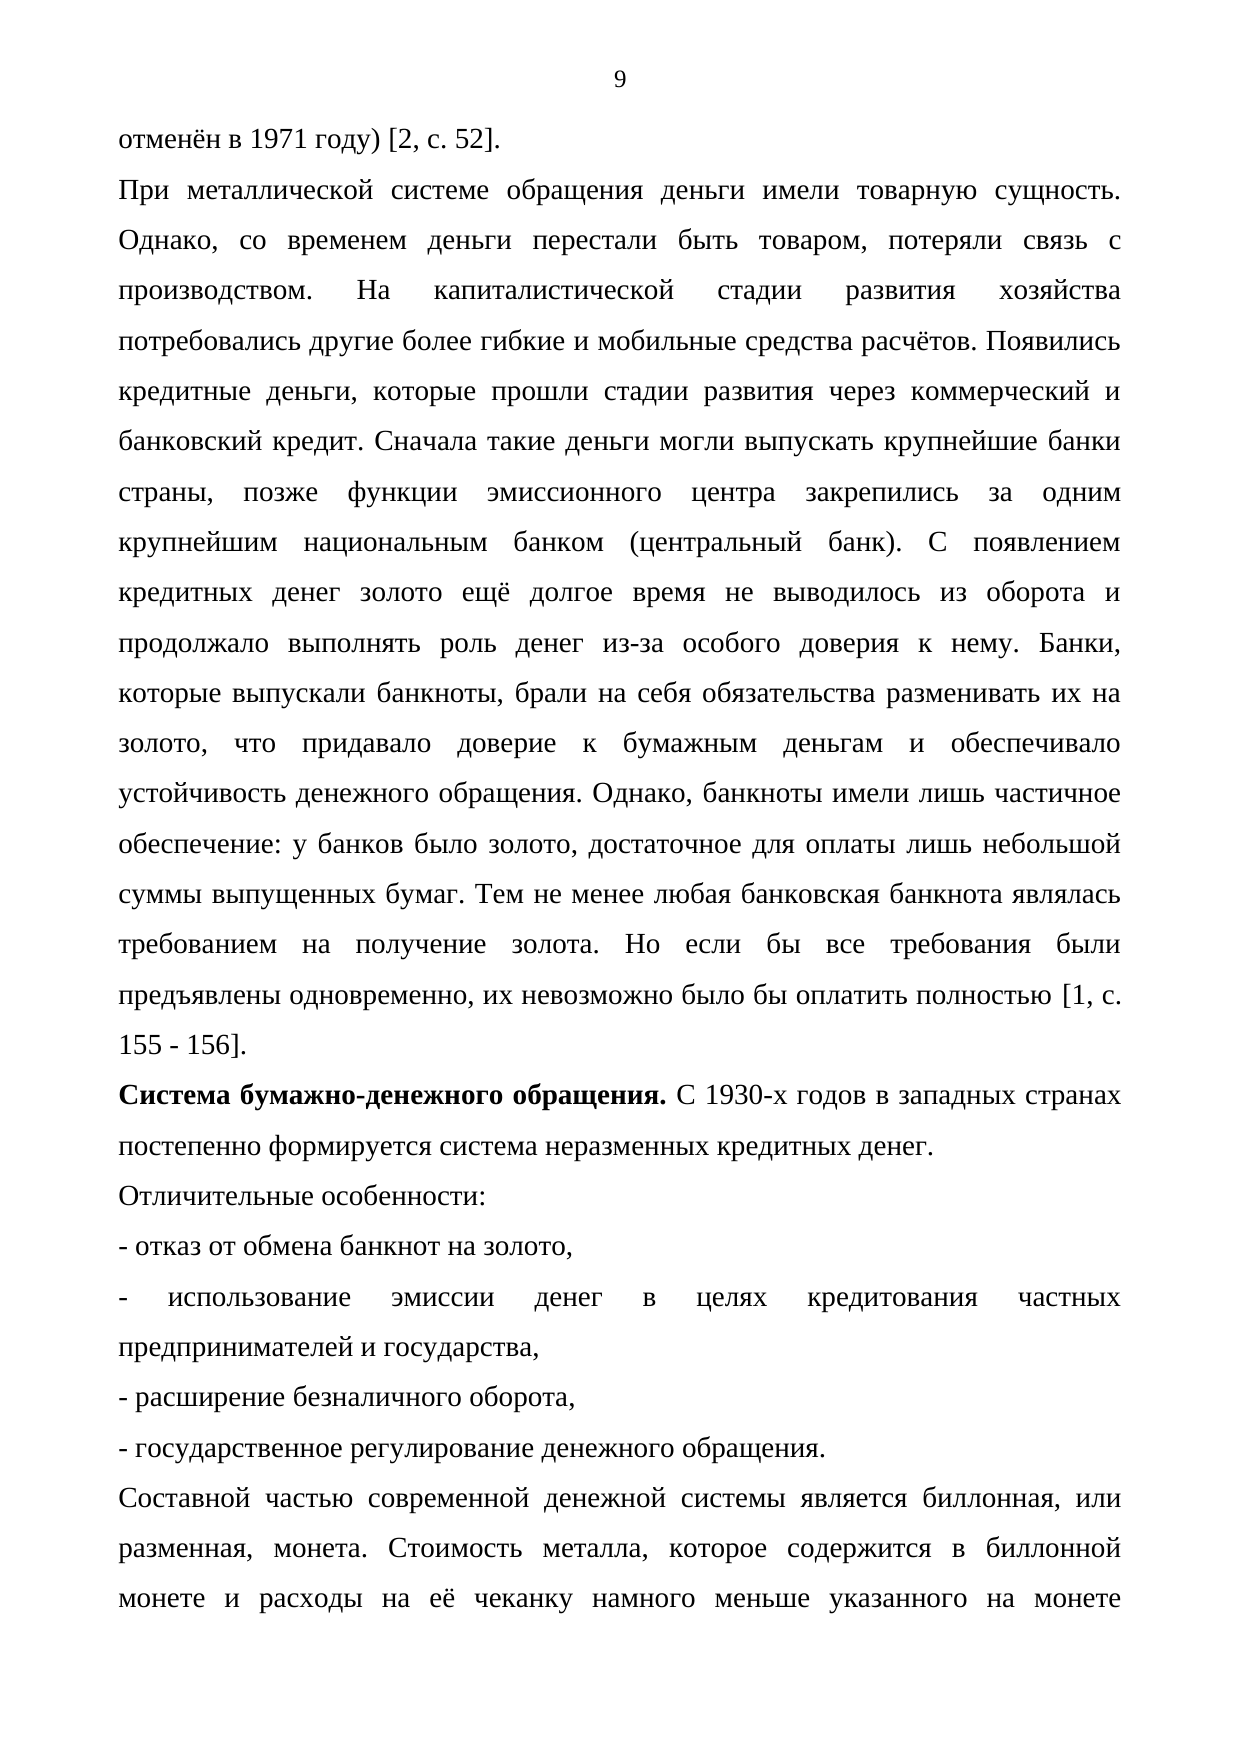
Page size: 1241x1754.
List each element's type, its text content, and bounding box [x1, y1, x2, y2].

text - отказ от обмена банкнот на золото, [118, 1228, 1122, 1262]
text Система бумажно-денежного обращения. С 1930-х годов в западных странах постепенно формируется система неразменных кредитных денег. [118, 1077, 1122, 1161]
text При металлической системе обращения деньги имели товарную сущность. Однако, со временем деньги перестали быть товаром, потеряли связь с производством. На капиталистической стадии развития хозяйства потребовались другие более гибкие и мобильные средства расчётов. Появились кредитные деньги, которые прошли стадии развития через коммерческий и банковский кредит. Сначала такие деньги могли выпускать крупнейшие банки страны, позже функции эмиссионного центра закрепились за одним крупнейшим национальным банком (центральный банк). С появлением кредитных денег золото ещё долгое время не выводилось из оборота и продолжало выполнять роль денег из-за особого доверия к нему. Банки, которые выпускали банкноты, брали на себя обязательства разменивать их на золото, что придавало доверие к бумажным деньгам и обеспечивало устойчивость денежного обращения. Однако, банкноты имели лишь частичное обеспечение: у банков было золото, достаточное для оплаты лишь небольшой суммы выпущенных бумаг. Тем не менее любая банковская банкнота являлась требованием на получение золота. Но если бы все требования были предъявлены одновременно, их невозможно было бы оплатить полностью [1, с. 155 - 156]. [118, 172, 1122, 1061]
text отменён в 1971 году) [2, с. 52]. [118, 122, 1122, 155]
text Отличительные особенности: [118, 1178, 1122, 1212]
text - расширение безналичного оборота, [118, 1379, 1122, 1413]
text - использование эмиссии денег в целях кредитования частных предпринимателей и государства, [118, 1279, 1122, 1363]
text Составной частью современной денежной системы является биллонная, или разменная, монета. Стоимость металла, которое содержится в биллонной монете и расходы на её чеканку намного меньше указанного на монете [118, 1480, 1122, 1614]
text - государственное регулирование денежного обращения. [118, 1430, 1122, 1463]
